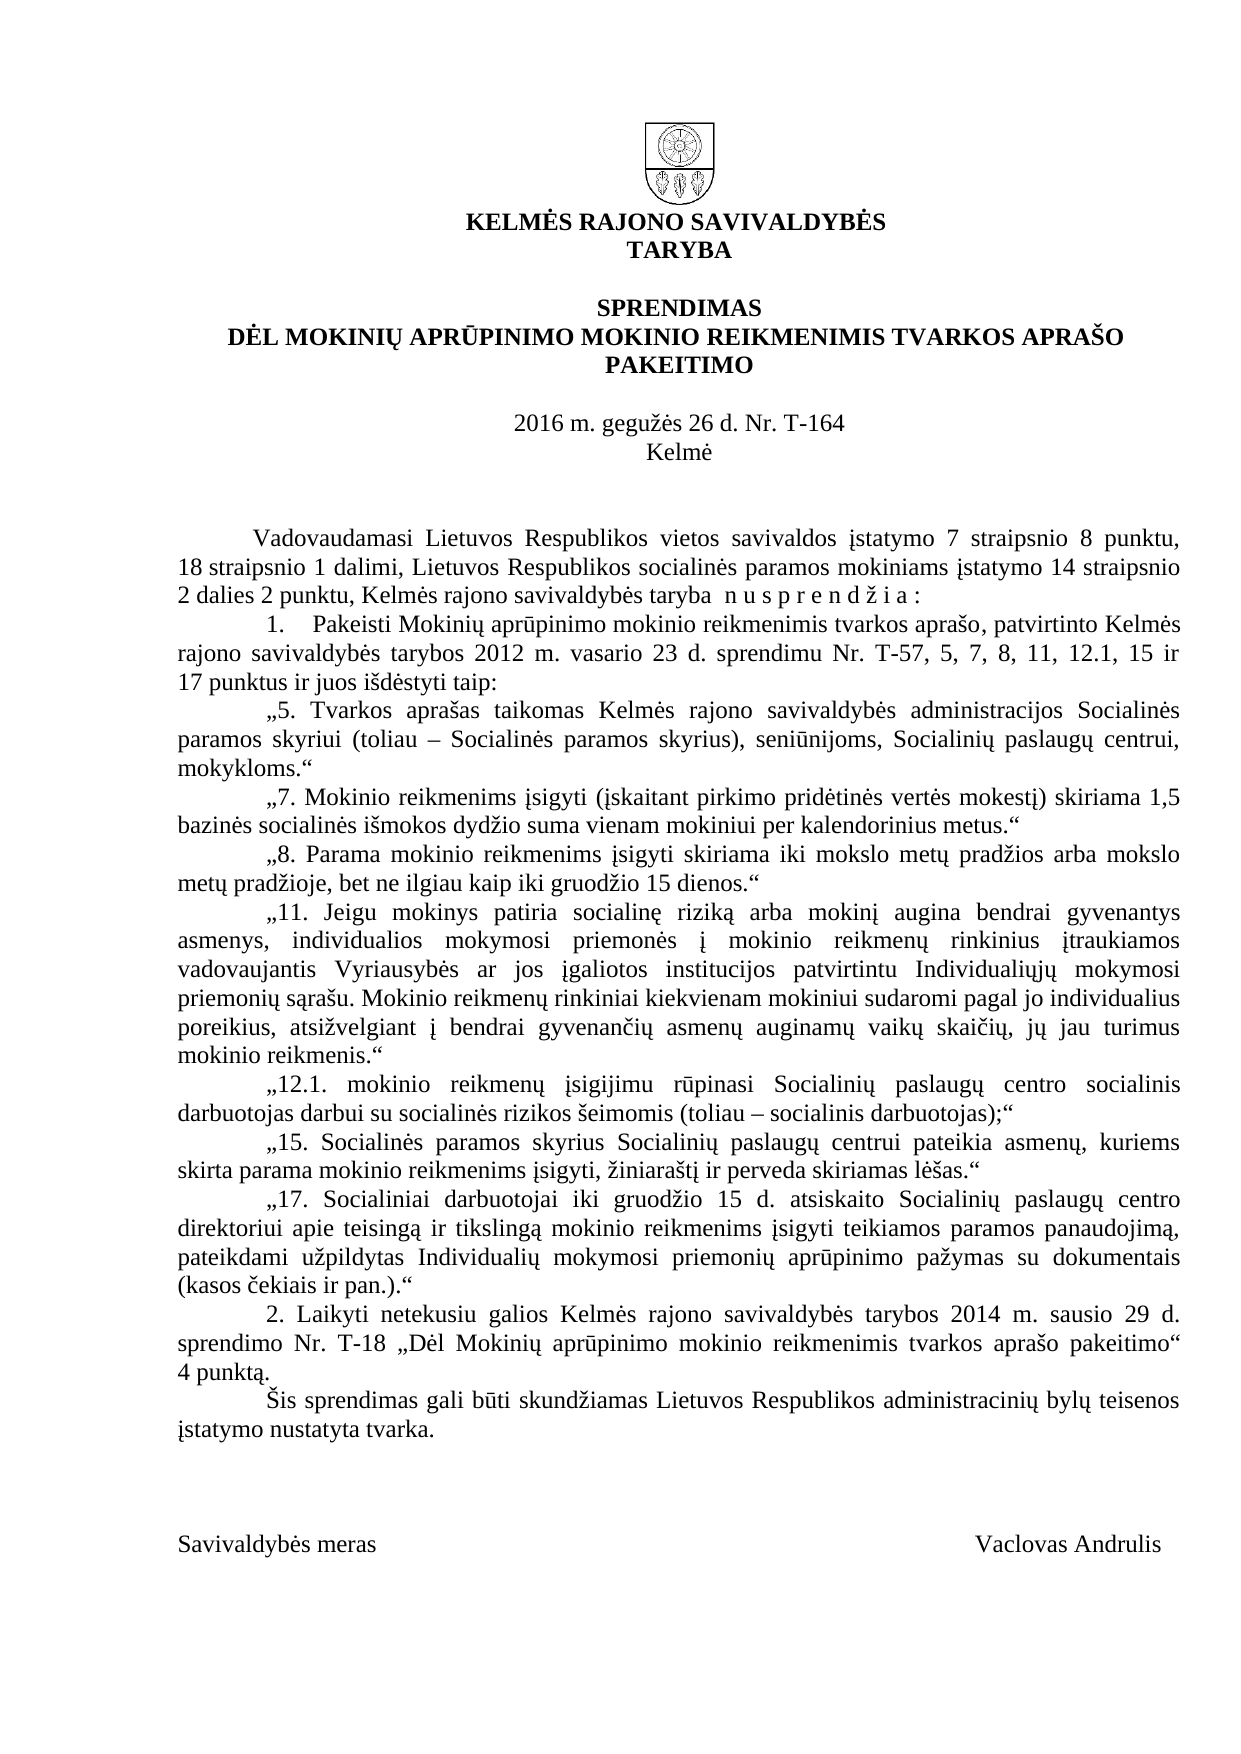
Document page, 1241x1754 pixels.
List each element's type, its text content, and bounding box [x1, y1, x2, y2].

text „8. Parama mokinio reikmenims įsigyti skiriama iki mokslo metų pradžios arba mokslo metų pradžioje, bet ne ilgiau kaip iki gruodžio 15 dienos.“ [177, 839, 1181, 897]
text Vadovaudamasi Lietuvos Respublikos vietos savivaldos įstatymo 7 straipsnio 8 punktu, 18 straipsnio 1 dalimi, Lietuvos Respublikos socialinės paramos mokiniams įstatymo 14 straipsnio 2 dalies 2 punktu, Kelmės rajono savivaldybės taryba nusprendžia: [177, 523, 1181, 609]
text SPRENDIMAS [177, 293, 1181, 322]
text Šis sprendimas gali būti skundžiamas Lietuvos Respublikos administracinių bylų teisenos įstatymo nustatyta tvarka. [177, 1386, 1181, 1443]
text Kelmė [177, 437, 1181, 466]
text 2016 m. gegužės 26 d. Nr. T-164 [177, 408, 1181, 437]
text KELMĖS RAJONO SAVIVALDYBĖS [177, 207, 1181, 236]
text „5. Tvarkos aprašas taikomas Kelmės rajono savivaldybės administracijos Socialinės paramos skyriui (toliau – Socialinės paramos skyrius), seniūnijoms, Socialinių paslaugų centrui, mokykloms.“ [177, 696, 1181, 782]
text 1. Pakeisti Mokinių aprūpinimo mokinio reikmenimis tvarkos aprašo, patvirtinto Kelmės rajono savivaldybės tarybos 2012 m. vasario 23 d. sprendimu Nr. T-57, 5, 7, 8, 11, 12.1, 15 ir 17 punktus ir juos išdėstyti taip: [177, 609, 1181, 696]
text „15. Socialinės paramos skyrius Socialinių paslaugų centrui pateikia asmenų, kuriems skirta parama mokinio reikmenims įsigyti, žiniaraštį ir perveda skiriamas lėšas.“ [177, 1127, 1181, 1184]
text 2. Laikyti netekusiu galios Kelmės rajono savivaldybės tarybos 2014 m. sausio 29 d. sprendimo Nr. T-18 „Dėl Mokinių aprūpinimo mokinio reikmenimis tvarkos aprašo pakeitimo“ 4 punktą. [177, 1299, 1181, 1386]
text „17. Socialiniai darbuotojai iki gruodžio 15 d. atsiskaito Socialinių paslaugų centro direktoriui apie teisingą ir tikslingą mokinio reikmenims įsigyti teikiamos paramos panaudojimą, pateikdami užpildytas Individualių mokymosi priemonių aprūpinimo pažymas su dokumentais (kasos čekiais ir pan.).“ [177, 1184, 1181, 1299]
text „12.1. mokinio reikmenų įsigijimu rūpinasi Socialinių paslaugų centro socialinis darbuotojas darbui su socialinės rizikos šeimomis (toliau – socialinis darbuotojas);“ [177, 1069, 1181, 1127]
text PAKEITIMO [177, 351, 1181, 379]
text TARYBA [177, 236, 1181, 264]
text „11. Jeigu mokinys patiria socialinę riziką arba mokinį augina bendrai gyvenantys asmenys, individualios mokymosi priemonės į mokinio reikmenų rinkinius įtraukiamos vadovaujantis Vyriausybės ar jos įgaliotos institucijos patvirtintu Individualiųjų mokymosi priemonių sąrašu. Mokinio reikmenų rinkiniai kiekvienam mokiniui sudaromi pagal jo individualius poreikius, atsižvelgiant į bendrai gyvenančių asmenų auginamų vaikų skaičių, jų jau turimus mokinio reikmenis.“ [177, 897, 1181, 1069]
text „7. Mokinio reikmenims įsigyti (įskaitant pirkimo pridėtinės vertės mokestį) skiriama 1,5 bazinės socialinės išmokos dydžio suma vienam mokiniui per kalendorinius metus.“ [177, 782, 1181, 839]
text Savivaldybės meras Vaclovas Andrulis [177, 1529, 1181, 1558]
text DĖL MOKINIŲ APRŪPINIMO MOKINIO REIKMENIMIS TVARKOS APRAŠO [177, 322, 1181, 351]
